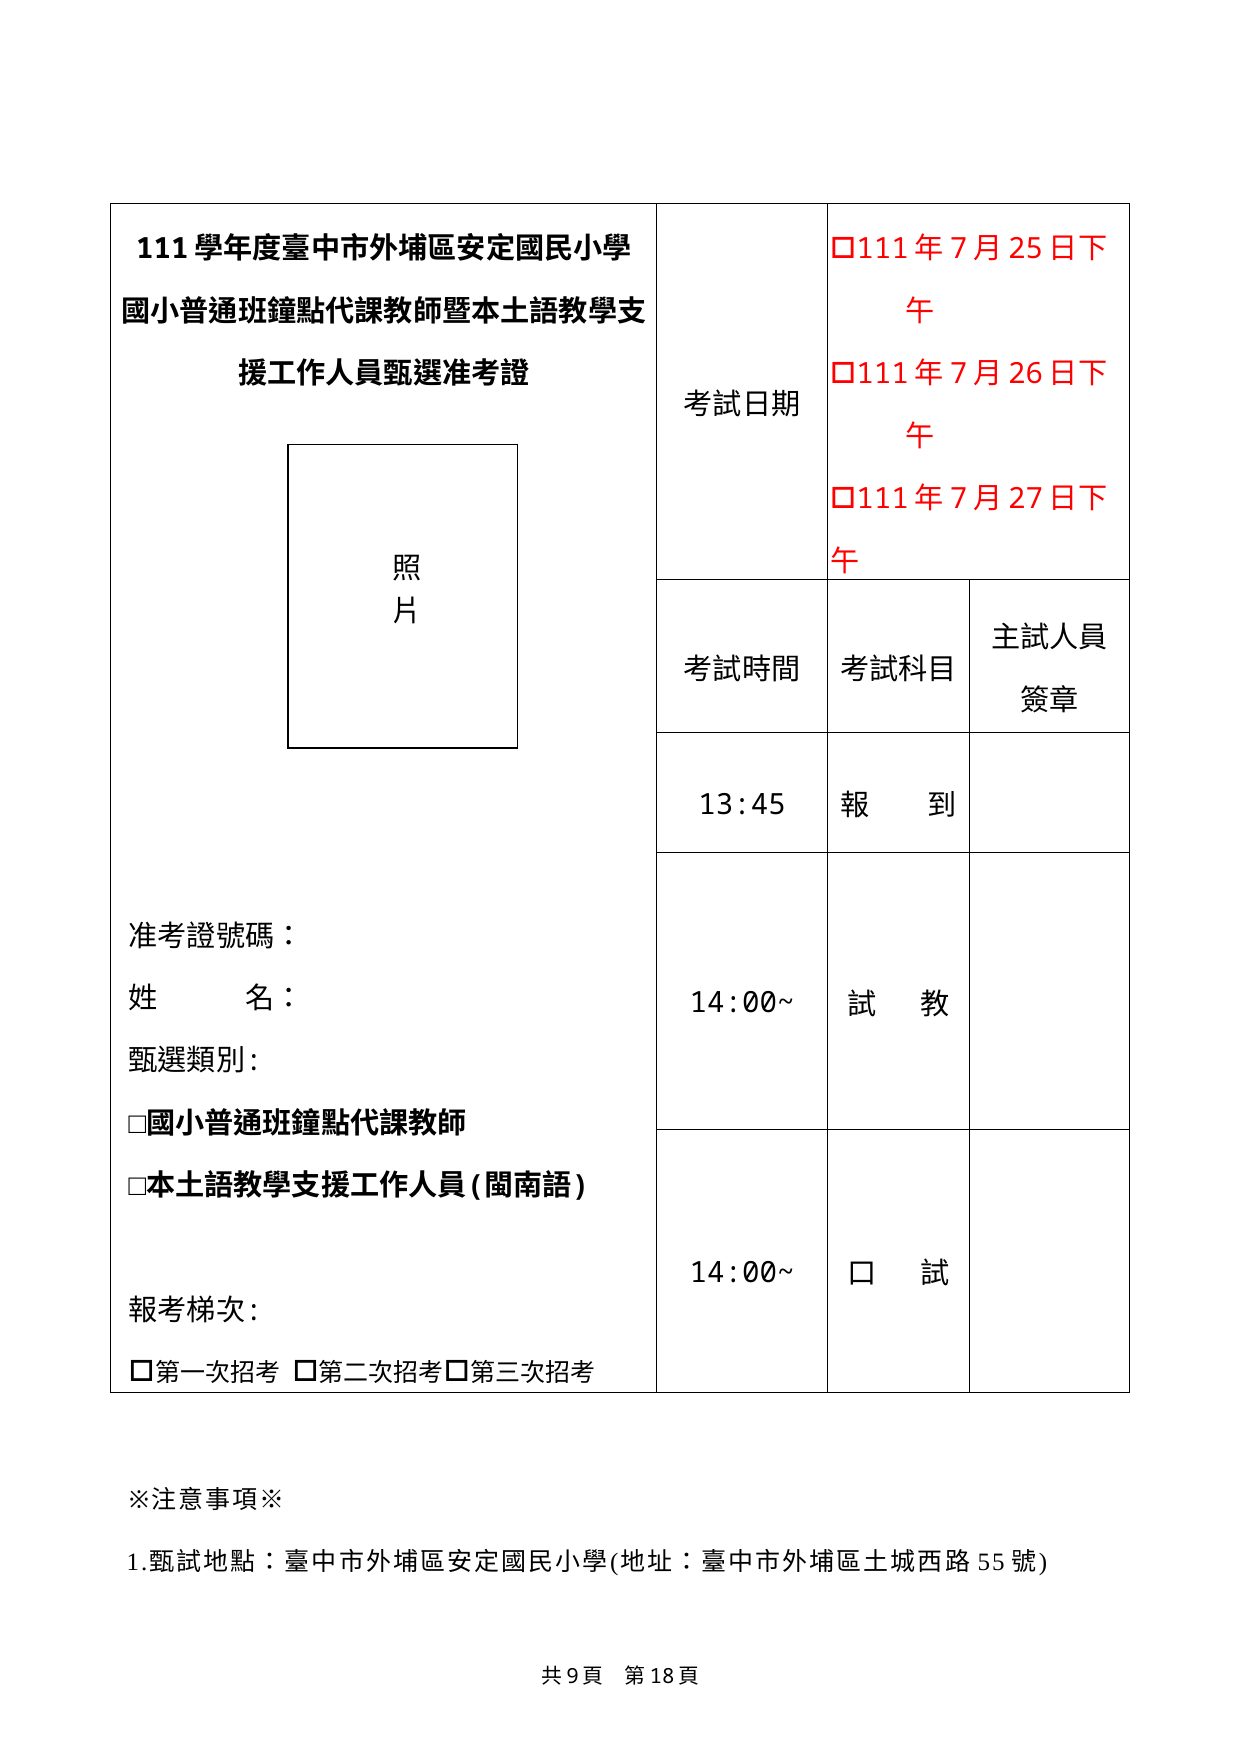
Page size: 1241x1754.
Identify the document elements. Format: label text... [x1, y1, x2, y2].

table_cell 口 試 [828, 1130, 969, 1392]
table_cell 試 教 [828, 853, 969, 1129]
table_cell [970, 1130, 1129, 1392]
table_cell 14:00~ [657, 853, 827, 1129]
table_cell 主試人員 簽章 [970, 580, 1129, 732]
table_cell [970, 853, 1129, 1129]
text 1.甄試地點：臺中市外埔區安定國民小學(地址：臺中市外埔區土城西路55號) [118, 1518, 1122, 1580]
table_cell [970, 733, 1129, 852]
table_header 考試日期 [657, 204, 827, 579]
table_header 111學年度臺中市外埔區安定國民小學 國小普通班鐘點代課教師暨本土語教學支援工作人員甄選准考證 准考證號碼： 姓 名： 甄選類別: □國小普通班鐘點代課教師 □本土語教學支援工作人員(閩南語) 報考梯次: 第一次招考 第二次招考第三次招考 [111, 204, 656, 1392]
table_cell 考試科目 [828, 580, 969, 732]
table_cell 報 到 [828, 733, 969, 852]
text ※注意事項※ [118, 1455, 1122, 1518]
table_cell 14:00~ [657, 1130, 827, 1392]
table_cell 考試時間 [657, 580, 827, 732]
table_cell 13:45 [657, 733, 827, 852]
table_header 111年7月25日下午 111年7月26日下午 111年7月27日下午 [828, 204, 1129, 579]
